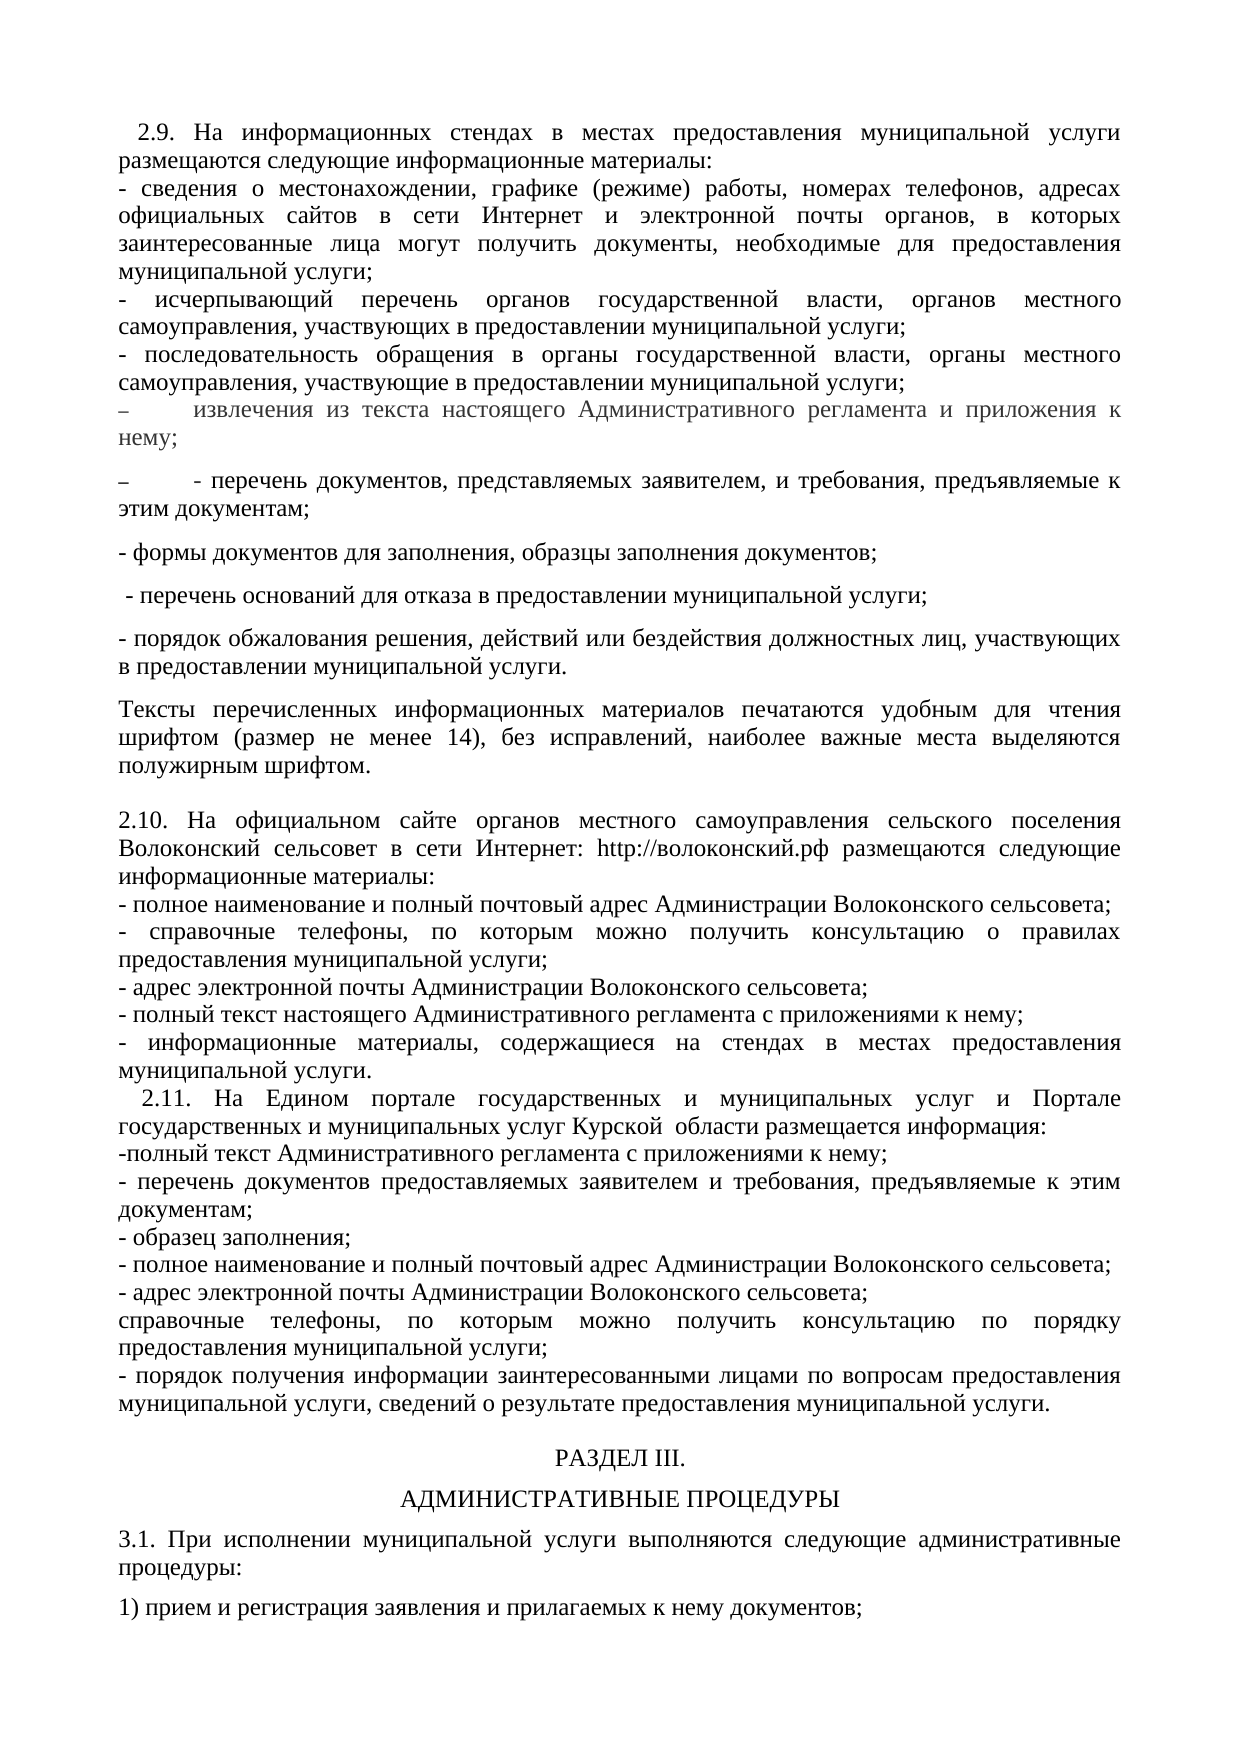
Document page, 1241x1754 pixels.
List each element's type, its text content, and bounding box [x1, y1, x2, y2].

text - порядок обжалования решения, действий или бездействия должностных лиц, участвующих в предоставлении муниципальной услуги. [118, 624, 1122, 680]
text - сведения о местонахождении, графике (режиме) работы, номерах телефонов, адресах официальных сайтов в сети Интернет и электронной почты органов, в которых заинтересованные лица могут получить документы, необходимые для предоставления муниципальной услуги; [118, 174, 1122, 285]
text - перечень оснований для отказа в предоставлении муниципальной услуги; [118, 581, 1122, 609]
text - полный текст настоящего Административного регламента с приложениями к нему; [118, 1001, 1122, 1028]
text - информационные материалы, содержащиеся на стендах в местах предоставления муниципальной услуги. [118, 1028, 1122, 1084]
text 3.1. При исполнении муниципальной услуги выполняются следующие административные процедуры: [118, 1525, 1122, 1580]
text - адрес электронной почты Администрации Волоконского сельсовета; [118, 1278, 1122, 1306]
text - полное наименование и полный почтовый адрес Администрации Волоконского сельсовета; [118, 890, 1122, 917]
text -полный текст Административного регламента с приложениями к нему; [118, 1139, 1122, 1167]
text 2.9. На информационных стендах в местах предоставления муниципальной услуги размещаются следующие информационные материалы: [118, 118, 1122, 174]
text 2.11. На Едином портале государственных и муниципальных услуг и Портале государственных и муниципальных услуг Курской области размещается информация: [118, 1084, 1122, 1139]
text РАЗДЕЛ III. [118, 1444, 1122, 1472]
text - перечень документов предоставляемых заявителем и требования, предъявляемые к этим документам; [118, 1167, 1122, 1223]
text - справочные телефоны, по которым можно получить консультацию о правилах предоставления муниципальной услуги; [118, 917, 1122, 973]
text 1) прием и регистрация заявления и прилагаемых к нему документов; [118, 1593, 1122, 1621]
text Тексты перечисленных информационных материалов печатаются удобным для чтения шрифтом (размер не менее 14), без исправлений, наиболее важные места выделяются полужирным шрифтом. [118, 696, 1122, 779]
text АДМИНИСТРАТИВНЫЕ ПРОЦЕДУРЫ [118, 1485, 1122, 1512]
text справочные телефоны, по которым можно получить консультацию по порядку предоставления муниципальной услуги; [118, 1306, 1122, 1361]
text - формы документов для заполнения, образцы заполнения документов; [118, 538, 1122, 565]
text - адрес электронной почты Администрации Волоконского сельсовета; [118, 973, 1122, 1001]
text 2.10. На официальном сайте органов местного самоуправления сельского поселения Волоконский сельсовет в сети Интернет: http://волоконский.рф размещаются следующие информационные материалы: [118, 807, 1122, 890]
list извлечения из текста настоящего Административного регламента и приложения к нему; [118, 396, 1122, 451]
text - полное наименование и полный почтовый адрес Администрации Волоконского сельсовета; [118, 1250, 1122, 1278]
list - перечень документов, представляемых заявителем, и требования, предъявляемые к этим документам; [118, 467, 1122, 522]
text - исчерпывающий перечень органов государственной власти, органов местного самоуправления, участвующих в предоставлении муниципальной услуги; [118, 285, 1122, 340]
text - последовательность обращения в органы государственной власти, органы местного самоуправления, участвующие в предоставлении муниципальной услуги; [118, 340, 1122, 396]
text - порядок получения информации заинтересованными лицами по вопросам предоставления муниципальной услуги, сведений о результате предоставления муниципальной услуги. [118, 1361, 1122, 1417]
text - образец заполнения; [118, 1223, 1122, 1250]
